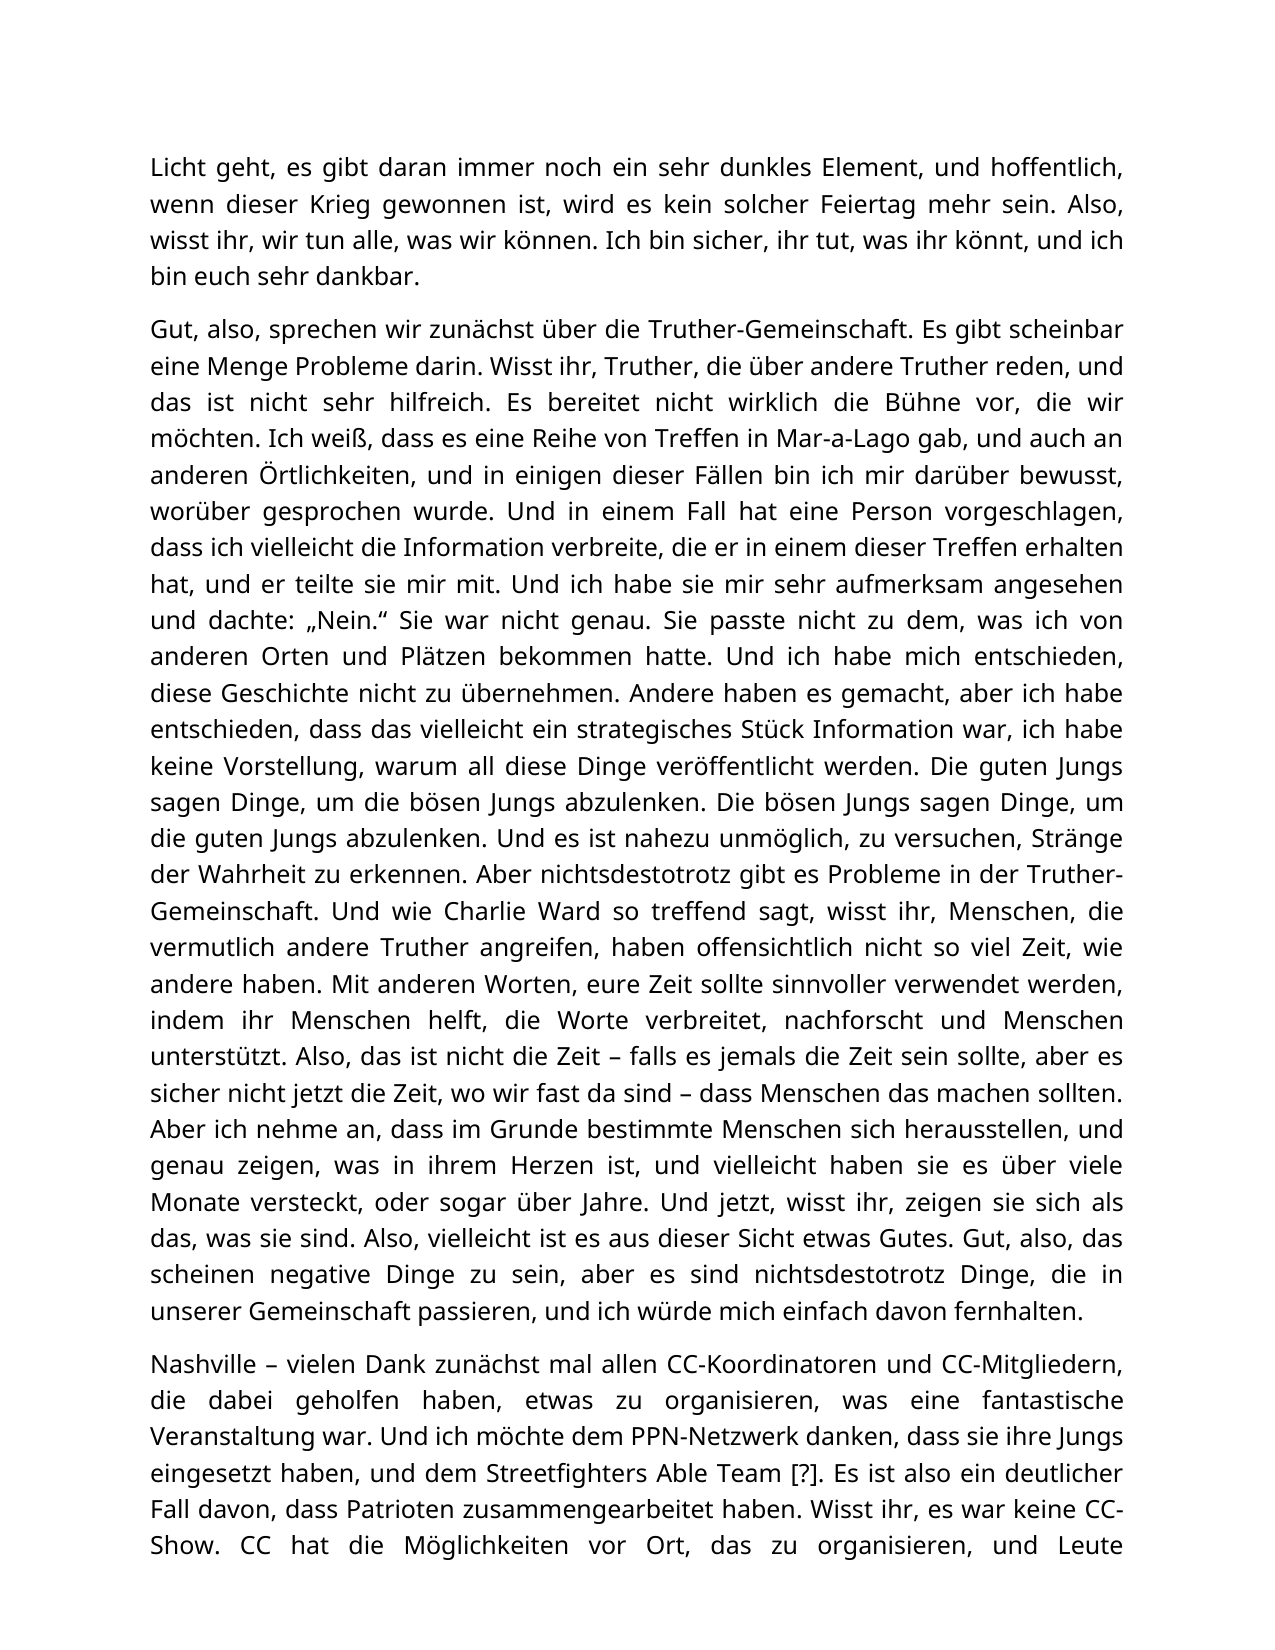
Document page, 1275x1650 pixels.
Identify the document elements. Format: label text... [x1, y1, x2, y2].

text Nashville – vielen Dank zunächst mal allen CC-Koordinatoren und CC-Mitgliedern, die dabei geholfen haben, etwas zu organisieren, was eine fantastische Veranstaltung war. Und ich möchte dem PPN-Netzwerk danken, dass sie ihre Jungs eingesetzt haben, und dem Streetfighters Able Team [?]. Es ist also ein deutlicher Fall davon, dass Patrioten zusammengearbeitet haben. Wisst ihr, es war keine CC-Show. CC hat die Möglichkeiten vor Ort, das zu organisieren, und Leute [150, 1346, 1125, 1562]
text Gut, also, sprechen wir zunächst über die Truther-Gemeinschaft. Es gibt scheinbar eine Menge Probleme darin. Wisst ihr, Truther, die über andere Truther reden, und das ist nicht sehr hilfreich. Es bereitet nicht wirklich die Bühne vor, die wir möchten. Ich weiß, dass es eine Reihe von Treffen in Mar-a-Lago gab, und auch an anderen Örtlichkeiten, und in einigen dieser Fällen bin ich mir darüber bewusst, worüber gesprochen wurde. Und in einem Fall hat eine Person vorgeschlagen, dass ich vielleicht die Information verbreite, die er in einem dieser Treffen erhalten hat, und er teilte sie mir mit. Und ich habe sie mir sehr aufmerksam angesehen und dachte: „Nein.“ Sie war nicht genau. Sie passte nicht zu dem, was ich von anderen Orten und Plätzen bekommen hatte. Und ich habe mich entschieden, diese Geschichte nicht zu übernehmen. Andere haben es gemacht, aber ich habe entschieden, dass das vielleicht ein strategisches Stück Information war, ich habe keine Vorstellung, warum all diese Dinge veröffentlicht werden. Die guten Jungs sagen Dinge, um die bösen Jungs abzulenken. Die bösen Jungs sagen Dinge, um die guten Jungs abzulenken. Und es ist nahezu unmöglich, zu versuchen, Stränge der Wahrheit zu erkennen. Aber nichtsdestotrotz gibt es Probleme in der Truther-Gemeinschaft. Und wie Charlie Ward so treffend sagt, wisst ihr, Menschen, die vermutlich andere Truther angreifen, haben offensichtlich nicht so viel Zeit, wie andere haben. Mit anderen Worten, eure Zeit sollte sinnvoller verwendet werden, indem ihr Menschen helft, die Worte verbreitet, nachforscht und Menschen unterstützt. Also, das ist nicht die Zeit – falls es jemals die Zeit sein sollte, aber es sicher nicht jetzt die Zeit, wo wir fast da sind – dass Menschen das machen sollten. Aber ich nehme an, dass im Grunde bestimmte Menschen sich herausstellen, und genau zeigen, was in ihrem Herzen ist, und vielleicht haben sie es über viele Monate versteckt, oder sogar über Jahre. Und jetzt, wisst ihr, zeigen sie sich als das, was sie sind. Also, vielleicht ist es aus dieser Sicht etwas Gutes. Gut, also, das scheinen negative Dinge zu sein, aber es sind nichtsdestotrotz Dinge, die in unserer Gemeinschaft passieren, und ich würde mich einfach davon fernhalten. [150, 312, 1125, 1327]
text Licht geht, es gibt daran immer noch ein sehr dunkles Element, und hoffentlich, wenn dieser Krieg gewonnen ist, wird es kein solcher Feiertag mehr sein. Also, wisst ihr, wir tun alle, was wir können. Ich bin sicher, ihr tut, was ihr könnt, und ich bin euch sehr dankbar. [150, 150, 1125, 293]
